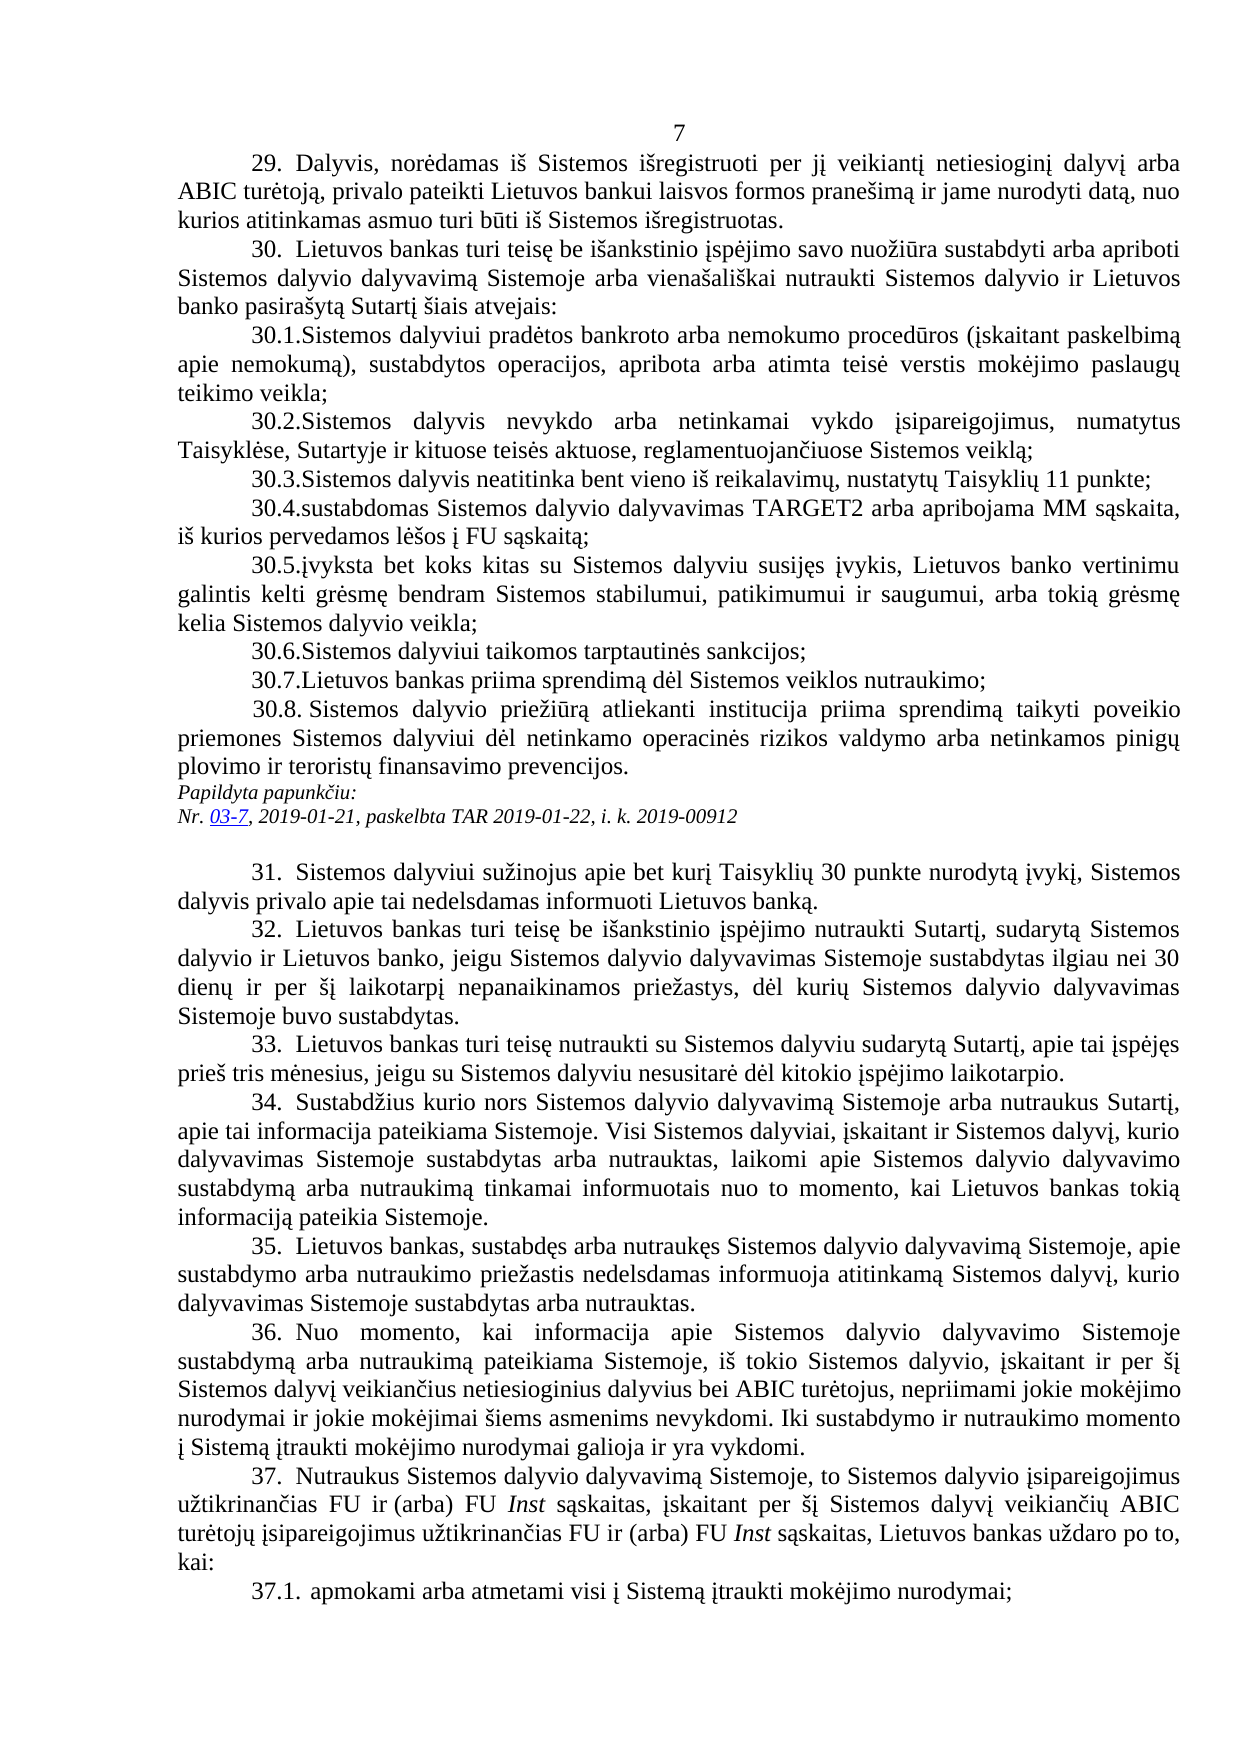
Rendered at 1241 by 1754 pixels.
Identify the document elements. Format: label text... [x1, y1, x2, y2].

text 37.1. apmokami arba atmetami visi į Sistemą įtraukti mokėjimo nurodymai; [177, 1576, 1181, 1604]
text 30.6. Sistemos dalyviui taikomos tarptautinės sankcijos; [177, 636, 1181, 665]
text 30.4. sustabdomas Sistemos dalyvio dalyvavimas TARGET2 arba apribojama MM sąskaita, iš kurios pervedamos lėšos į FU sąskaitą; [177, 493, 1181, 550]
text 34. Sustabdžius kurio nors Sistemos dalyvio dalyvavimą Sistemoje arba nutraukus Sutartį, apie tai informacija pateikiama Sistemoje. Visi Sistemos dalyviai, įskaitant ir Sistemos dalyvį, kurio dalyvavimas Sistemoje sustabdytas arba nutrauktas, laikomi apie Sistemos dalyvio dalyvavimo sustabdymą arba nutraukimą tinkamai informuotais nuo to momento, kai Lietuvos bankas tokią informaciją pateikia Sistemoje. [177, 1087, 1181, 1231]
text 30.5. įvyksta bet koks kitas su Sistemos dalyviu susijęs įvykis, Lietuvos banko vertinimu galintis kelti grėsmę bendram Sistemos stabilumui, patikimumui ir saugumui, arba tokią grėsmę kelia Sistemos dalyvio veikla; [177, 550, 1181, 636]
text 30.8. Sistemos dalyvio priežiūrą atliekanti institucija priima sprendimą taikyti poveikio priemones Sistemos dalyviui dėl netinkamo operacinės rizikos valdymo arba netinkamos pinigų plovimo ir teroristų finansavimo prevencijos. [177, 694, 1181, 780]
text 29. Dalyvis, norėdamas iš Sistemos išregistruoti per jį veikiantį netiesioginį dalyvį arba ABIC turėtoją, privalo pateikti Lietuvos bankui laisvos formos pranešimą ir jame nurodyti datą, nuo kurios atitinkamas asmuo turi būti iš Sistemos išregistruotas. [177, 148, 1181, 234]
text 32. Lietuvos bankas turi teisę be išankstinio įspėjimo nutraukti Sutartį, sudarytą Sistemos dalyvio ir Lietuvos banko, jeigu Sistemos dalyvio dalyvavimas Sistemoje sustabdytas ilgiau nei 30 dienų ir per šį laikotarpį nepanaikinamos priežastys, dėl kurių Sistemos dalyvio dalyvavimas Sistemoje buvo sustabdytas. [177, 914, 1181, 1029]
text 31. Sistemos dalyviui sužinojus apie bet kurį Taisyklių 30 punkte nurodytą įvykį, Sistemos dalyvis privalo apie tai nedelsdamas informuoti Lietuvos banką. [177, 857, 1181, 914]
text Nr. 03-7, 2019-01-21, paskelbta TAR 2019-01-22, i. k. 2019-00912 [177, 804, 1181, 828]
text 30. Lietuvos bankas turi teisę be išankstinio įspėjimo savo nuožiūra sustabdyti arba apriboti Sistemos dalyvio dalyvavimą Sistemoje arba vienašališkai nutraukti Sistemos dalyvio ir Lietuvos banko pasirašytą Sutartį šiais atvejais: [177, 234, 1181, 320]
text Papildyta papunkčiu: [177, 780, 1181, 804]
text 36. Nuo momento, kai informacija apie Sistemos dalyvio dalyvavimo Sistemoje sustabdymą arba nutraukimą pateikiama Sistemoje, iš tokio Sistemos dalyvio, įskaitant ir per šį Sistemos dalyvį veikiančius netiesioginius dalyvius bei ABIC turėtojus, nepriimami jokie mokėjimo nurodymai ir jokie mokėjimai šiems asmenims nevykdomi. Iki sustabdymo ir nutraukimo momento į Sistemą įtraukti mokėjimo nurodymai galioja ir yra vykdomi. [177, 1317, 1181, 1461]
text 35. Lietuvos bankas, sustabdęs arba nutraukęs Sistemos dalyvio dalyvavimą Sistemoje, apie sustabdymo arba nutraukimo priežastis nedelsdamas informuoja atitinkamą Sistemos dalyvį, kurio dalyvavimas Sistemoje sustabdytas arba nutrauktas. [177, 1231, 1181, 1317]
text 30.1. Sistemos dalyviui pradėtos bankroto arba nemokumo procedūros (įskaitant paskelbimą apie nemokumą), sustabdytos operacijos, apribota arba atimta teisė verstis mokėjimo paslaugų teikimo veikla; [177, 320, 1181, 406]
text 30.3. Sistemos dalyvis neatitinka bent vieno iš reikalavimų, nustatytų Taisyklių 11 punkte; [177, 464, 1181, 493]
text 30.7. Lietuvos bankas priima sprendimą dėl Sistemos veiklos nutraukimo; [177, 665, 1181, 694]
text 30.2. Sistemos dalyvis nevykdo arba netinkamai vykdo įsipareigojimus, numatytus Taisyklėse, Sutartyje ir kituose teisės aktuose, reglamentuojančiuose Sistemos veiklą; [177, 406, 1181, 464]
text 33. Lietuvos bankas turi teisę nutraukti su Sistemos dalyviu sudarytą Sutartį, apie tai įspėjęs prieš tris mėnesius, jeigu su Sistemos dalyviu nesusitarė dėl kitokio įspėjimo laikotarpio. [177, 1029, 1181, 1087]
text 37. Nutraukus Sistemos dalyvio dalyvavimą Sistemoje, to Sistemos dalyvio įsipareigojimus užtikrinančias FU ir (arba) FU Inst sąskaitas, įskaitant per šį Sistemos dalyvį veikiančių ABIC turėtojų įsipareigojimus užtikrinančias FU ir (arba) FU Inst sąskaitas, Lietuvos bankas uždaro po to, kai: [177, 1461, 1181, 1576]
